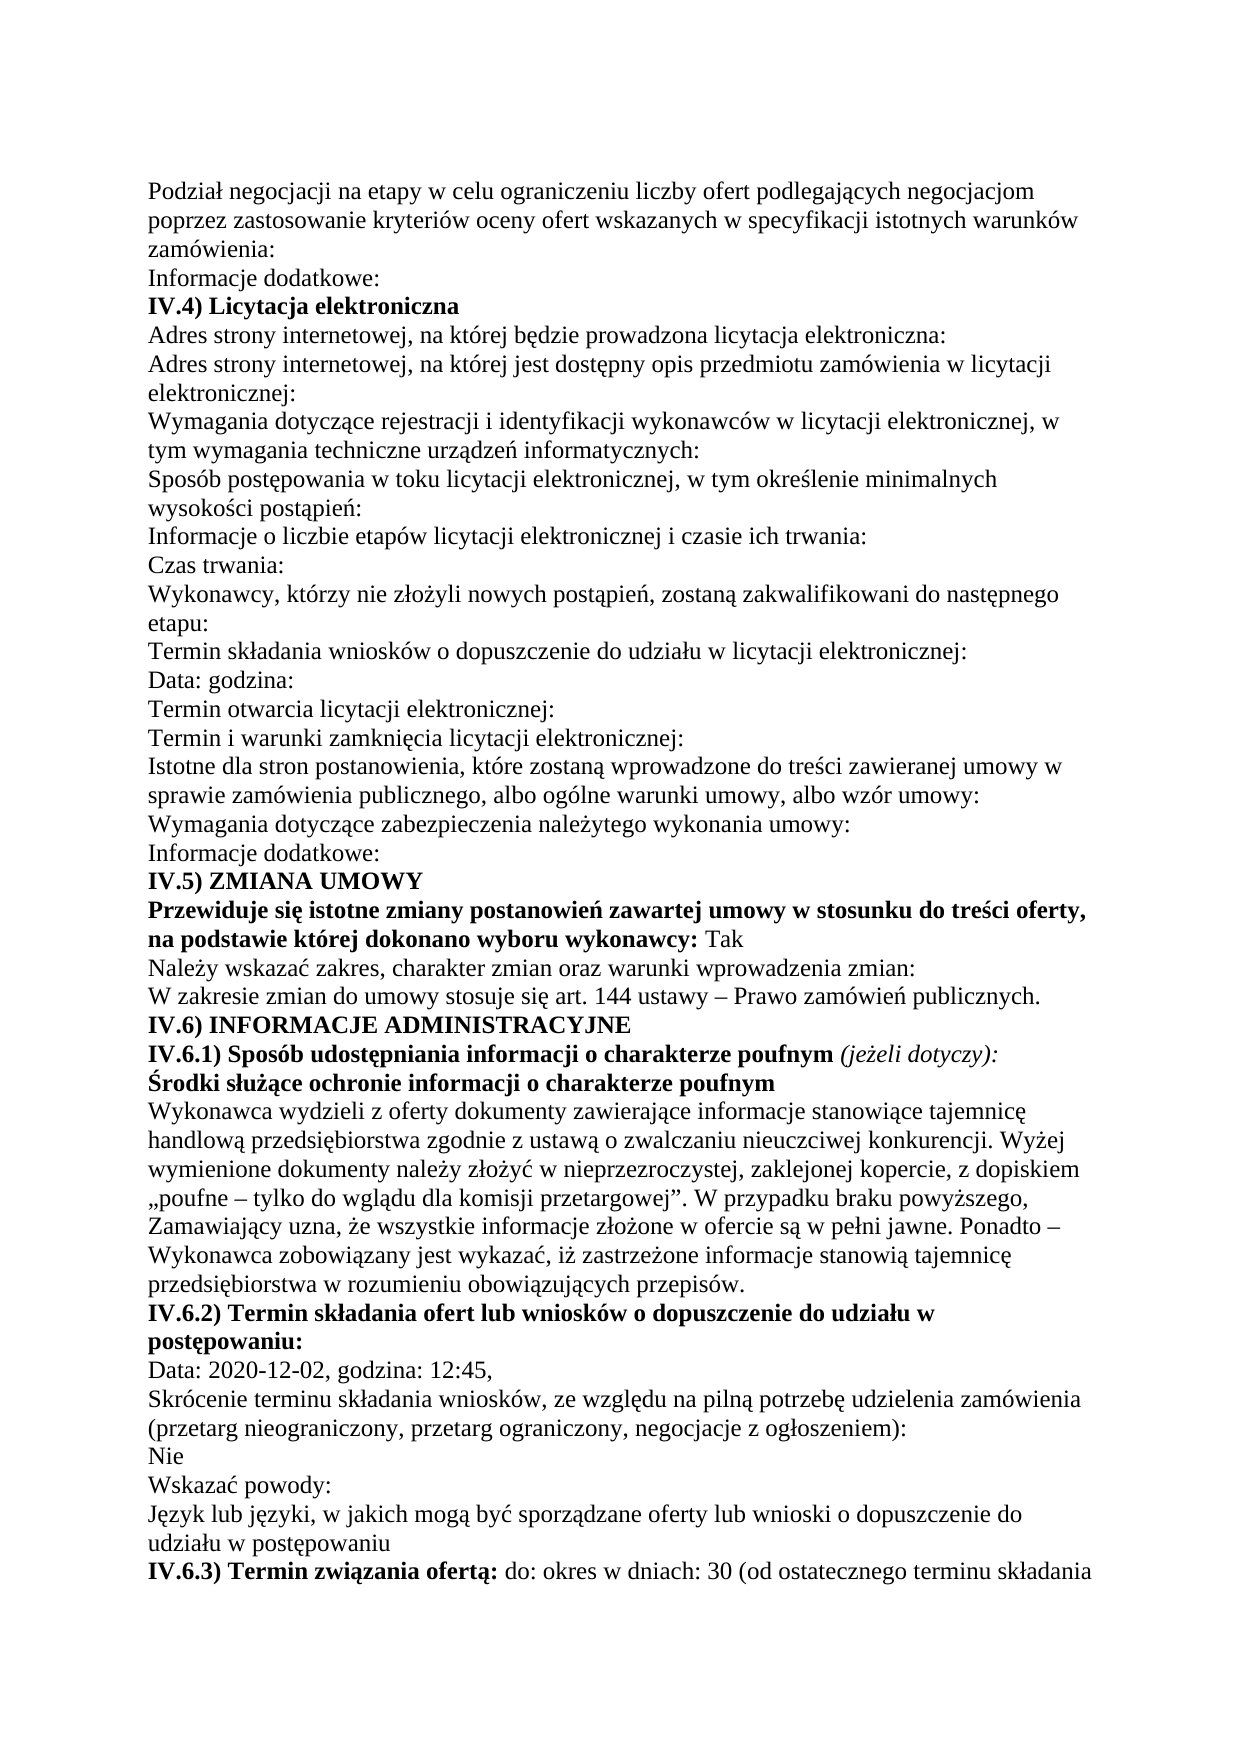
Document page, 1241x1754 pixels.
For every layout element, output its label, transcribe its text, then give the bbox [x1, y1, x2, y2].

text Wymagania dotyczące rejestracji i identyfikacji wykonawców w licytacji elektronicznej, w tym wymagania techniczne urządzeń informatycznych: [148, 406, 1093, 464]
text Informacje o liczbie etapów licytacji elektronicznej i czasie ich trwania: [148, 521, 1093, 550]
text Istotne dla stron postanowienia, które zostaną wprowadzone do treści zawieranej umowy w sprawie zamówienia publicznego, albo ogólne warunki umowy, albo wzór umowy: [148, 751, 1093, 809]
text Termin składania wniosków o dopuszczenie do udziału w licytacji elektronicznej: Data: godzina: Termin otwarcia licytacji elektronicznej: [148, 636, 1093, 723]
text Adres strony internetowej, na której jest dostępny opis przedmiotu zamówienia w licytacji elektronicznej: [148, 349, 1093, 406]
text Podział negocjacji na etapy w celu ograniczeniu liczby ofert podlegających negocjacjom poprzez zastosowanie kryteriów oceny ofert wskazanych w specyfikacji istotnych warunków zamówienia: Informacje dodatkowe: IV.4) Licytacja elektroniczna Adres strony internetowej, na której będzie prowadzona licytacja elektroniczna: [148, 148, 1093, 349]
text IV.5) ZMIANA UMOWY Przewiduje się istotne zmiany postanowień zawartej umowy w stosunku do treści oferty, na podstawie której dokonano wyboru wykonawcy: Tak Należy wskazać zakres, charakter zmian oraz warunki wprowadzenia zmian: W zakresie zmian do umowy stosuje się art. 144 ustawy – Prawo zamówień publicznych. IV.6) INFORMACJE ADMINISTRACYJNE IV.6.1) Sposób udostępniania informacji o charakterze poufnym (jeżeli dotyczy): Środki służące ochronie informacji o charakterze poufnym Wykonawca wydzieli z oferty dokumenty zawierające informacje stanowiące tajemnicę handlową przedsiębiorstwa zgodnie z ustawą o zwalczaniu nieuczciwej konkurencji. Wyżej wymienione dokumenty należy złożyć w nieprzezroczystej, zaklejonej kopercie, z dopiskiem „poufne – tylko do wglądu dla komisji przetargowej”. W przypadku braku powyższego, Zamawiający uzna, że wszystkie informacje złożone w ofercie są w pełni jawne. Ponadto – Wykonawca zobowiązany jest wykazać, iż zastrzeżone informacje stanowią tajemnicę przedsiębiorstwa w rozumieniu obowiązujących przepisów. IV.6.2) Termin składania ofert lub wniosków o dopuszczenie do udziału w postępowaniu: Data: 2020-12-02, godzina: 12:45, Skrócenie terminu składania wniosków, ze względu na pilną potrzebę udzielenia zamówienia (przetarg nieograniczony, przetarg ograniczony, negocjacje z ogłoszeniem): Nie Wskazać powody: Język lub języki, w jakich mogą być sporządzane oferty lub wnioski o dopuszczenie do udziału w postępowaniu IV.6.3) Termin związania ofertą: do: okres w dniach: 30 (od ostatecznego terminu składania [148, 866, 1093, 1585]
text Termin i warunki zamknięcia licytacji elektronicznej: [148, 723, 1093, 751]
text Wymagania dotyczące zabezpieczenia należytego wykonania umowy: [148, 809, 1093, 838]
text Informacje dodatkowe: [148, 838, 1093, 866]
text Sposób postępowania w toku licytacji elektronicznej, w tym określenie minimalnych wysokości postąpień: [148, 464, 1093, 521]
text Czas trwania: Wykonawcy, którzy nie złożyli nowych postąpień, zostaną zakwalifikowani do następnego etapu: [148, 550, 1093, 636]
